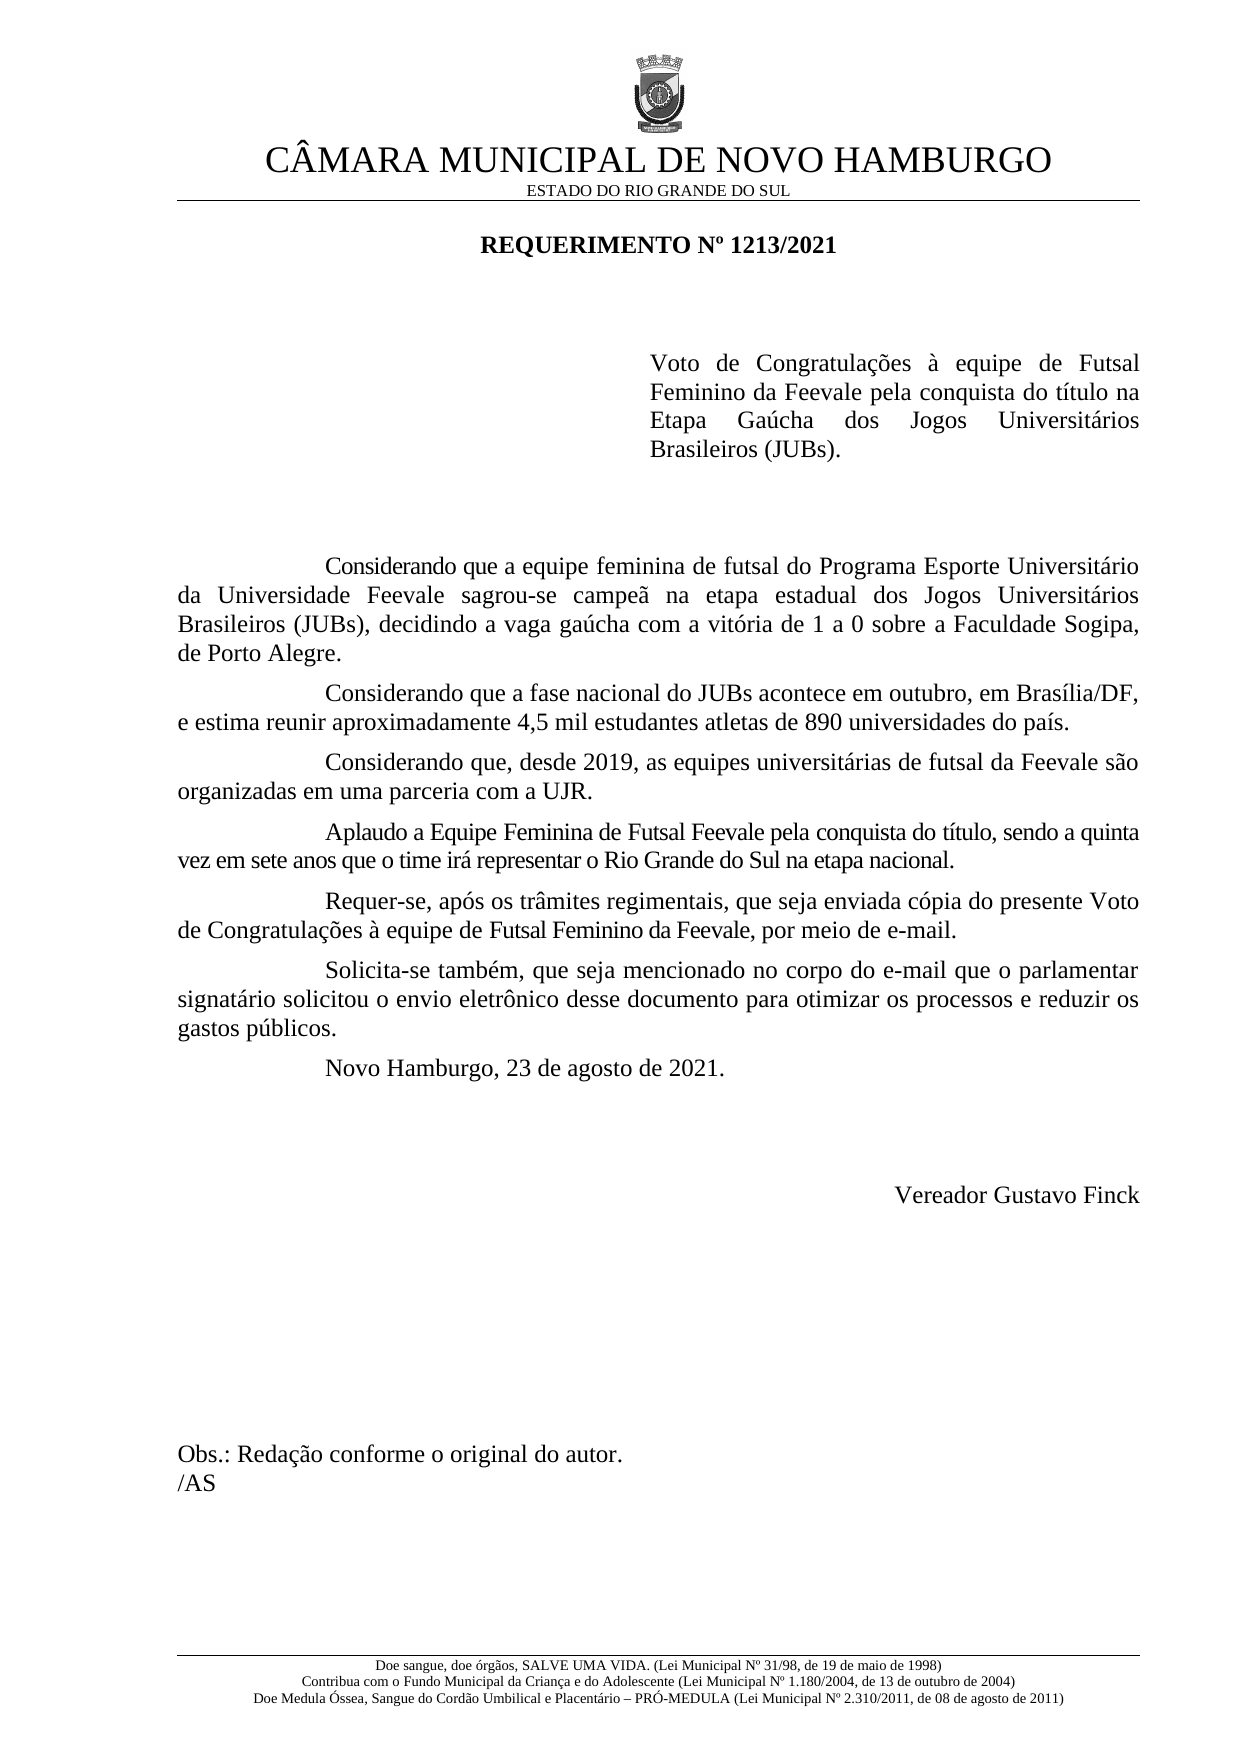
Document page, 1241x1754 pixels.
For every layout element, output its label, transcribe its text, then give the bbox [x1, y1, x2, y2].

text /AS [177, 1468, 1140, 1496]
text Solicita-se também, que seja mencionado no corpo do e-mail que o parlamentar signatário solicitou o envio eletrônico desse documento para otimizar os processos e reduzir os gastos públicos. [177, 955, 1140, 1042]
text Considerando que a equipe feminina de futsal do Programa Esporte Universitário da Universidade Feevale sagrou-se campeã na etapa estadual dos Jogos Universitários Brasileiros (JUBs), decidindo a vaga gaúcha com a vitória de 1 a 0 sobre a Faculdade Sogipa, de Porto Alegre. [177, 551, 1140, 666]
text Obs.: Redação conforme o original do autor. [177, 1439, 1140, 1468]
text Considerando que, desde 2019, as equipes universitárias de futsal da Feevale são organizadas em uma parceria com a UJR. [177, 747, 1140, 805]
text Requer-se, após os trâmites regimentais, que seja enviada cópia do presente Voto de Congratulações à equipe de Futsal Feminino da Feevale, por meio de e-mail. [177, 886, 1140, 943]
text Considerando que a fase nacional do JUBs acontece em outubro, em Brasília/DF, e estima reunir aproximadamente 4,5 mil estudantes atletas de 890 universidades do país. [177, 678, 1140, 736]
text Novo Hamburgo, 23 de agosto de 2021. [177, 1053, 1140, 1082]
text Voto de Congratulações à equipe de Futsal Feminino da Feevale pela conquista do título na Etapa Gaúcha dos Jogos Universitários Brasileiros (JUBs). [649, 348, 1140, 463]
text Aplaudo a Equipe Feminina de Futsal Feevale pela conquista do título, sendo a quinta vez em sete anos que o time irá representar o Rio Grande do Sul na etapa nacional. [177, 817, 1140, 874]
text Vereador Gustavo Finck [177, 1180, 1140, 1209]
text REQUERIMENTO Nº 1213/2021 [177, 231, 1140, 259]
